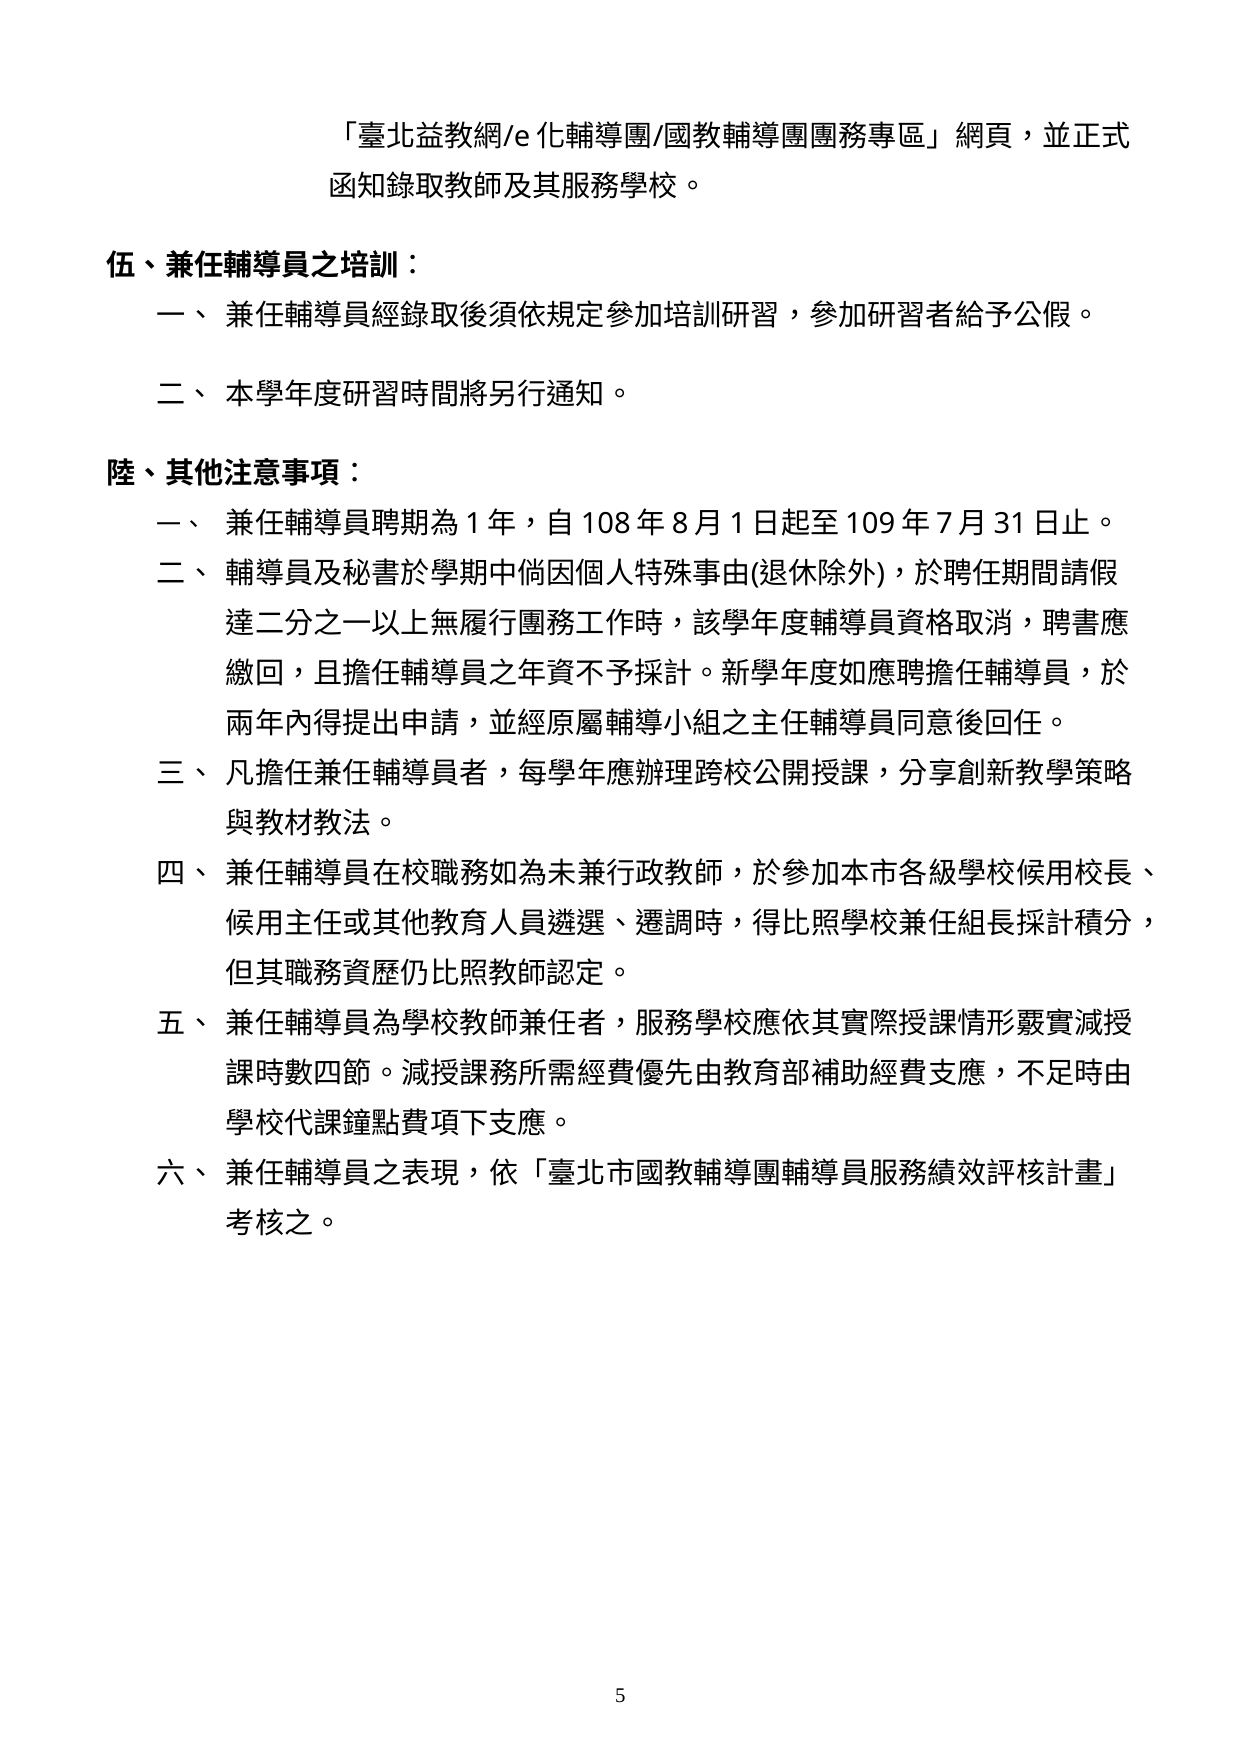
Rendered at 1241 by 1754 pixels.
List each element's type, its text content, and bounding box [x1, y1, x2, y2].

list 輔導員及秘書於學期中倘因個人特殊事由(退休除外)，於聘任期間請假達二分之一以上無履行團務工作時，該學年度輔導員資格取消，聘書應繳回，且擔任輔導員之年資不予採計。新學年度如應聘擔任輔導員，於兩年內得提出申請，並經原屬輔導小組之主任輔導員同意後回任。 [157, 544, 1134, 744]
subtitle 伍、兼任輔導員之培訓： [106, 236, 1134, 286]
list 兼任輔導員在校職務如為未兼行政教師，於參加本市各級學校候用校長、候用主任或其他教育人員遴選、遷調時，得比照學校兼任組長採計積分，但其職務資歷仍比照教師認定。 [157, 844, 1134, 994]
list 本學年度研習時間將另行通知。 [156, 365, 1134, 415]
subtitle 「臺北益教網/e化輔導團/國教輔導團團務專區」網頁，並正式函知錄取教師及其服務學校。 [121, 106, 1140, 206]
subtitle 陸、其他注意事項： [106, 444, 1134, 494]
list 凡擔任兼任輔導員者，每學年應辦理跨校公開授課，分享創新教學策略與教材教法。 [157, 744, 1134, 844]
list 兼任輔導員聘期為1年，自108年8月1日起至109年7月31日止。 [157, 494, 1134, 544]
list 兼任輔導員之表現，依「臺北市國教輔導團輔導員服務績效評核計畫」考核之。 [157, 1144, 1134, 1244]
list 兼任輔導員經錄取後須依規定參加培訓研習，參加研習者給予公假。 [157, 286, 1134, 336]
list 兼任輔導員為學校教師兼任者，服務學校應依其實際授課情形覈實減授課時數四節。減授課務所需經費優先由教育部補助經費支應，不足時由學校代課鐘點費項下支應。 [157, 994, 1134, 1144]
